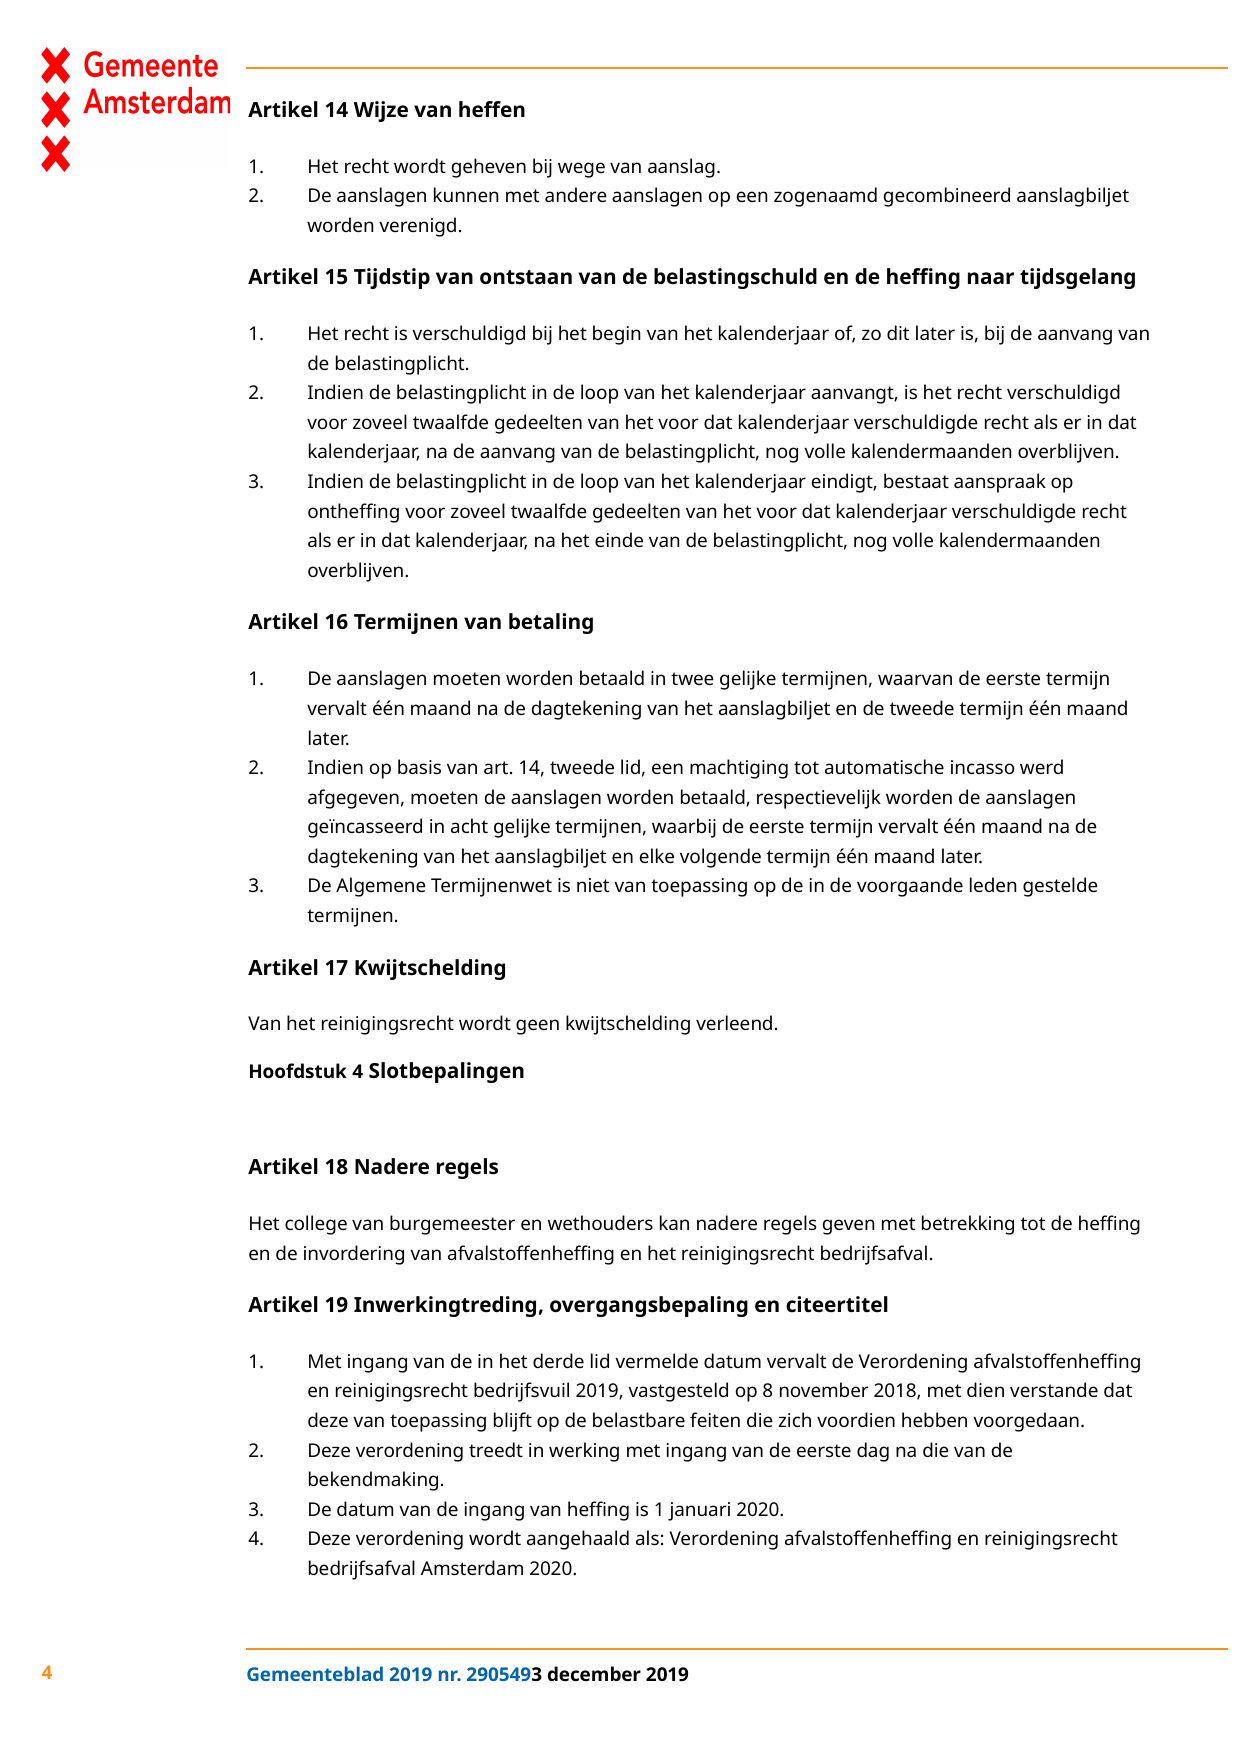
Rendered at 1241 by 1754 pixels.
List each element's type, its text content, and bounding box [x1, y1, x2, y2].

text Artikel 15 Tijdstip van ontstaan van de belastingschuld en de heffing naar tijdsgelang [248, 262, 1152, 291]
list Indien op basis van art. 14, tweede lid, een machtiging tot automatische incasso werd afgegeven, moeten de aanslagen worden betaald, respectievelijk worden de aanslagen geïncasseerd in acht gelijke termijnen, waarbij de eerste termijn vervalt één maand na de dagtekening van het aanslagbiljet en elke volgende termijn één maand later. [248, 754, 1152, 869]
list De datum van de ingang van heffing is 1 januari 2020. [248, 1496, 1152, 1522]
list Deze verordening wordt aangehaald als: Verordening afvalstoffenheffing en reinigingsrecht bedrijfsafval Amsterdam 2020. [248, 1526, 1152, 1581]
text Artikel 14 Wijze van heffen [248, 95, 1152, 123]
picture [41, 47, 231, 172]
list De aanslagen kunnen met andere aanslagen op een zogenaamd gecombineerd aanslagbiljet worden verenigd. [248, 182, 1152, 238]
text Hoofdstuk 4 Slotbepalingen [248, 1056, 1152, 1085]
text Van het reinigingsrecht wordt geen kwijtschelding verleend. [248, 1011, 1152, 1036]
list Indien de belastingplicht in de loop van het kalenderjaar eindigt, bestaat aanspraak op ontheffing voor zoveel twaalfde gedeelten van het voor dat kalenderjaar verschuldigde recht als er in dat kalenderjaar, na het einde van de belastingplicht, nog volle kalendermaanden overblijven. [248, 468, 1152, 583]
list Het recht wordt geheven bij wege van aanslag. [248, 153, 1152, 178]
list Deze verordening treedt in werking met ingang van de eerste dag na die van de bekendmaking. [248, 1437, 1152, 1492]
list Indien de belastingplicht in de loop van het kalenderjaar aanvangt, is het recht verschuldigd voor zoveel twaalfde gedeelten van het voor dat kalenderjaar verschuldigde recht als er in dat kalenderjaar, na de aanvang van de belastingplicht, nog volle kalendermaanden overblijven. [248, 379, 1152, 464]
list De aanslagen moeten worden betaald in twee gelijke termijnen, waarvan de eerste termijn vervalt één maand na de dagtekening van het aanslagbiljet en de tweede termijn één maand later. [248, 666, 1152, 750]
text Artikel 16 Termijnen van betaling [248, 607, 1152, 636]
list Met ingang van de in het derde lid vermelde datum vervalt de Verordening afvalstoffenheffing en reinigingsrecht bedrijfsvuil 2019, vastgesteld op 8 november 2018, met dien verstande dat deze van toepassing blijft op de belastbare feiten die zich voordien hebben voorgedaan. [248, 1348, 1152, 1433]
text Artikel 18 Nadere regels [248, 1152, 1152, 1181]
text Het college van burgemeester en wethouders kan nadere regels geven met betrekking tot de heffing en de invordering van afvalstoffenheffing en het reinigingsrecht bedrijfsafval. [248, 1210, 1152, 1265]
list De Algemene Termijnenwet is niet van toepassing op de in de voorgaande leden gestelde termijnen. [248, 873, 1152, 928]
list Het recht is verschuldigd bij het begin van het kalenderjaar of, zo dit later is, bij de aanvang van de belastingplicht. [248, 320, 1152, 376]
text Artikel 19 Inwerkingtreding, overgangsbepaling en citeertitel [248, 1290, 1152, 1318]
text Artikel 17 Kwijtschelding [248, 953, 1152, 981]
